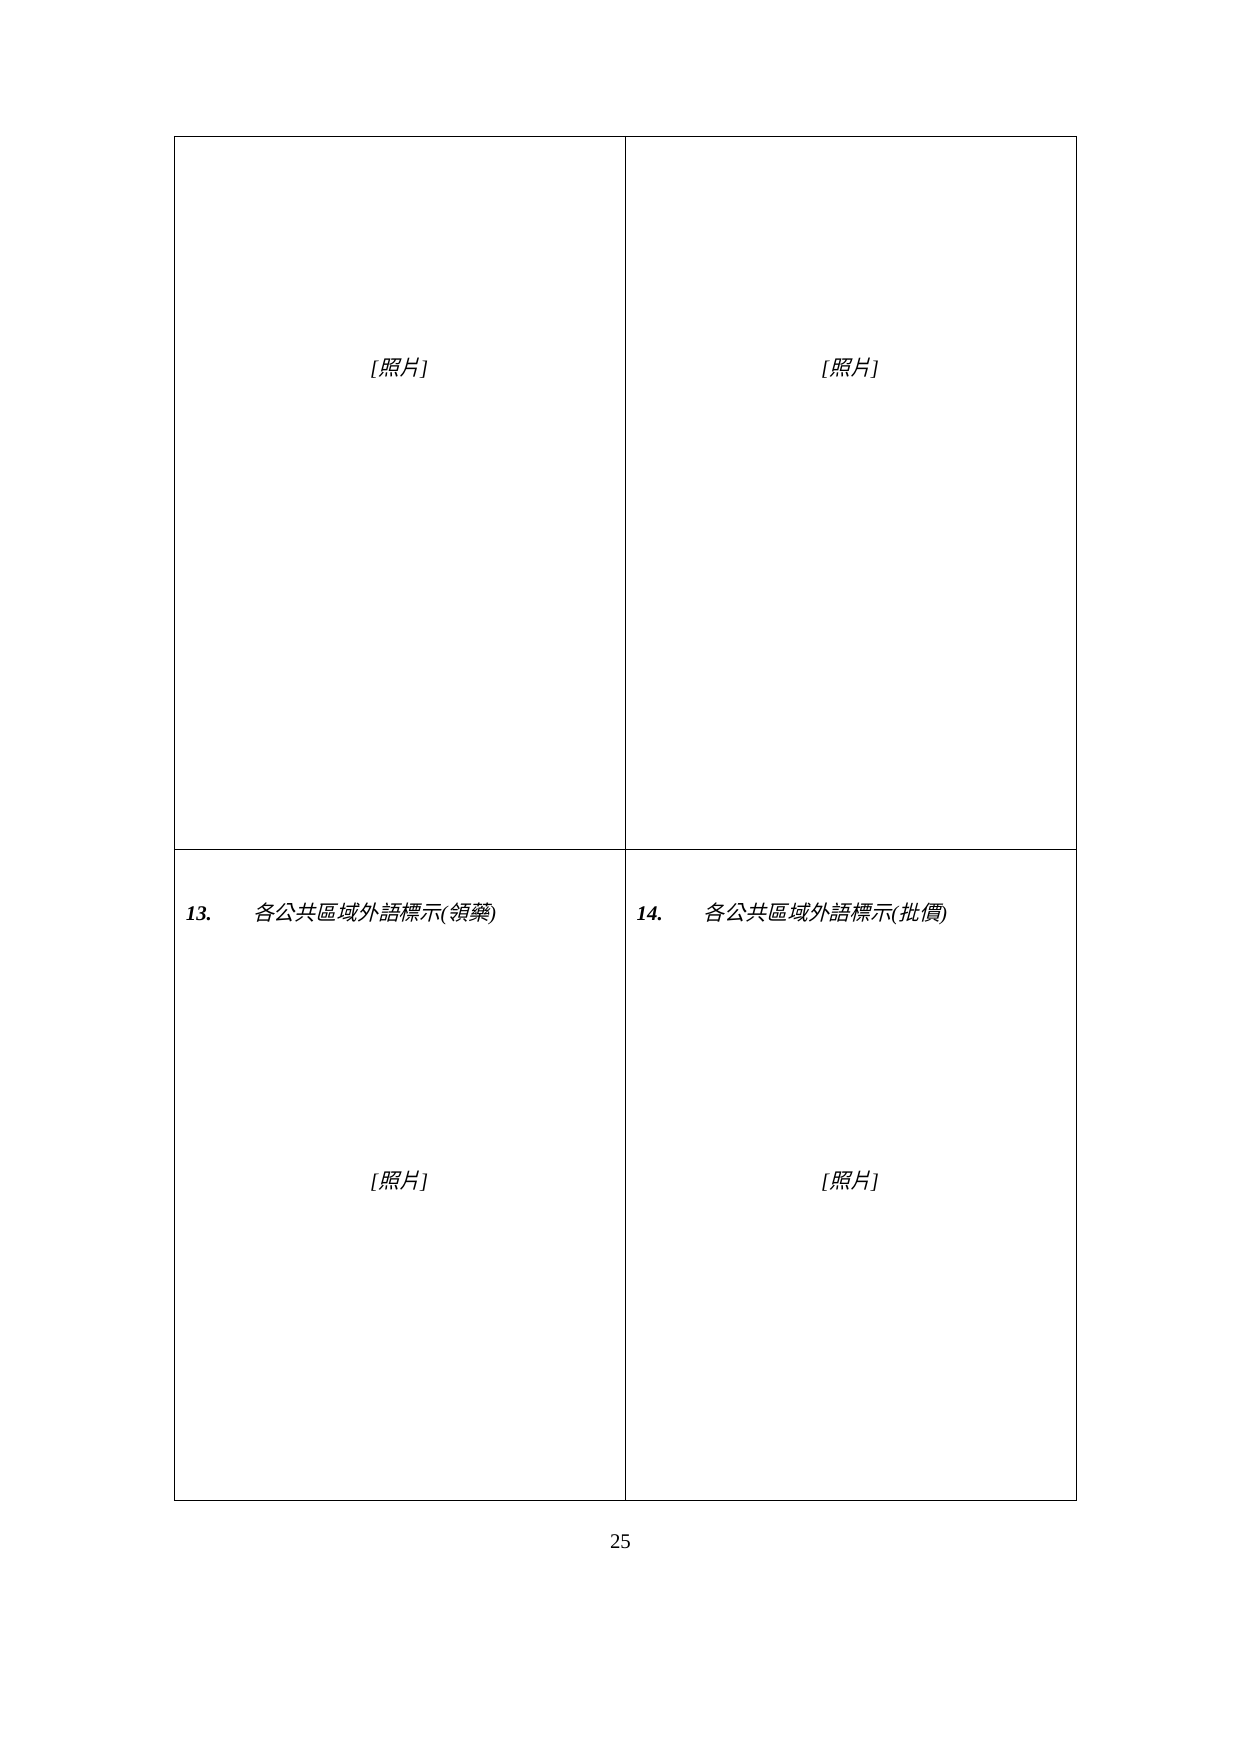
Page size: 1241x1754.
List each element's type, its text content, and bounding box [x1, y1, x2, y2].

table_cell 各公共區域外語標示(批價) [照片] [626, 850, 1076, 1500]
table_cell 各公共區域外語標示(領藥) [照片] [175, 850, 625, 1500]
table_cell [照片] [626, 137, 1076, 849]
table_cell [照片] [175, 137, 625, 849]
